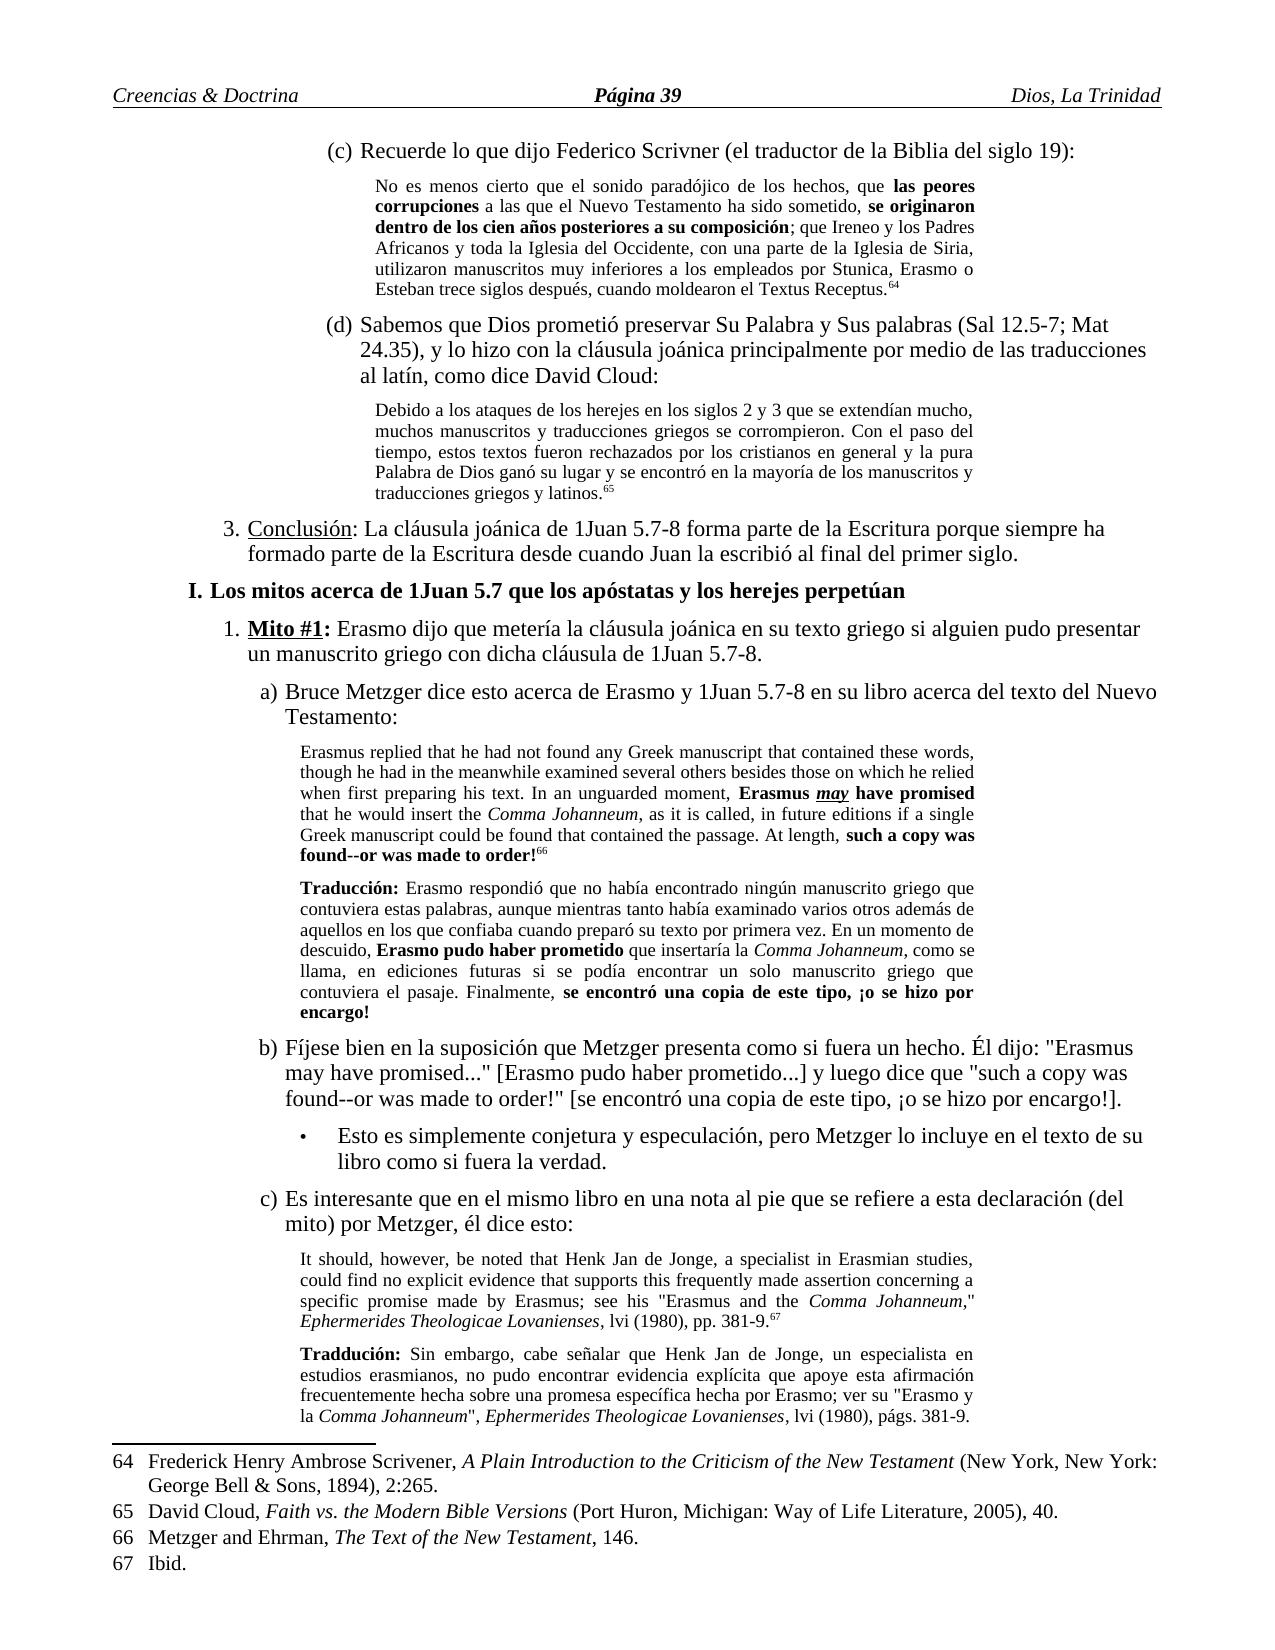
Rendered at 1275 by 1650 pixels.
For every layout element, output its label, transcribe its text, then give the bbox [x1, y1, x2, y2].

text David Cloud, Faith vs. the Modern Bible Versions (Port Huron, Michigan: Way of Life Literature, 2005), 40. [112, 1499, 1162, 1523]
text It should, however, be noted that Henk Jan de Jonge, a specialist in Erasmian studies, could find no explicit evidence that supports this frequently made assertion concerning a specific promise made by Erasmus; see his "Erasmus and the Comma Johanneum," Ephermerides Theologicae Lovanienses, lvi (1980), pp. 381-9. [300, 1249, 975, 1332]
text Erasmus replied that he had not found any Greek manuscript that contained these words, though he had in the meanwhile examined several others besides those on which he relied when first preparing his text. In an unguarded moment, Erasmus may have promised that he would insert the Comma Johanneum, as it is called, in future editions if a single Greek manuscript could be found that contained the passage. At length, such a copy was found--or was made to order! [300, 742, 975, 866]
list Mito #1: Erasmo dijo que metería la cláusula joánica en su texto griego si alguien pudo presentar un manuscrito griego con dicha cláusula de 1Juan 5.7-8. [187, 616, 1162, 667]
list Bruce Metzger dice esto acerca de Erasmo y 1Juan 5.7-8 en su libro acerca del texto del Nuevo Testamento: [225, 679, 1162, 729]
list Fíjese bien en la suposición que Metzger presenta como si fuera un hecho. Él dijo: "Erasmus may have promised..." [Erasmo pudo haber prometido...] y luego dice que "such a copy was found--or was made to order!" [se encontró una copia de este tipo, ¡o se hizo por encargo!]. [225, 1035, 1162, 1111]
text Metzger and Ehrman, The Text of the New Testament, 146. [112, 1526, 1162, 1549]
text Ibid. [112, 1552, 1162, 1575]
list Sabemos que Dios prometió preservar Su Palabra y Sus palabras (Sal 12.5-7; Mat 24.35), y lo hizo con la cláusula joánica principalmente por medio de las traducciones al latín, como dice David Cloud: [300, 312, 1162, 388]
list Recuerde lo que dijo Federico Scrivner (el traductor de la Biblia del siglo 19): [300, 138, 1162, 163]
text Traddución: Sin embargo, cabe señalar que Henk Jan de Jonge, un especialista en estudios erasmianos, no pudo encontrar evidencia explícita que apoye esta afirmación frecuentemente hecha sobre una promesa específica hecha por Erasmo; ver su "Erasmo y la Comma Johanneum", Ephermerides Theologicae Lovanienses, lvi (1980), págs. 381-9. [300, 1344, 975, 1427]
text Traducción: Erasmo respondió que no había encontrado ningún manuscrito griego que contuviera estas palabras, aunque mientras tanto había examinado varios otros además de aquellos en los que confiaba cuando preparó su texto por primera vez. En un momento de descuido, Erasmo pudo haber prometido que insertaría la Comma Johanneum, como se llama, en ediciones futuras si se podía encontrar un solo manuscrito griego que contuviera el pasaje. Finalmente, se encontró una copia de este tipo, ¡o se hizo por encargo! [300, 878, 975, 1023]
text No es menos cierto que el sonido paradójico de los hechos, que las peores corrupciones a las que el Nuevo Testamento ha sido sometido, se originaron dentro de los cien años posteriores a su composición; que Ireneo y los Padres Africanos y toda la Iglesia del Occidente, con una parte de la Iglesia de Siria, utilizaron manuscritos muy inferiores a los empleados por Stunica, Erasmo o Esteban trece siglos después, cuando moldearon el Textus Receptus. [375, 176, 975, 300]
list Los mitos acerca de 1Juan 5.7 que los apóstatas y los herejes perpetúan [150, 578, 1162, 604]
list Esto es simplemente conjetura y especulación, pero Metzger lo incluye en el texto de su libro como si fuera la verdad. [300, 1123, 1162, 1174]
list Es interesante que en el mismo libro en una nota al pie que se refiere a esta declaración (del mito) por Metzger, él dice esto: [225, 1186, 1162, 1237]
text Debido a los ataques de los herejes en los siglos 2 y 3 que se extendían mucho, muchos manuscritos y traducciones griegos se corrompieron. Con el paso del tiempo, estos textos fueron rechazados por los cristianos en general y la pura Palabra de Dios ganó su lugar y se encontró en la mayoría de los manuscritos y traducciones griegos y latinos. [375, 400, 975, 504]
text Frederick Henry Ambrose Scrivener, A Plain Introduction to the Criticism of the New Testament (New York, New York: George Bell & Sons, 1894), 2:265. [112, 1450, 1162, 1497]
list Conclusión: La cláusula joánica de 1Juan 5.7-8 forma parte de la Escritura porque siempre ha formado parte de la Escritura desde cuando Juan la escribió al final del primer siglo. [187, 516, 1162, 567]
